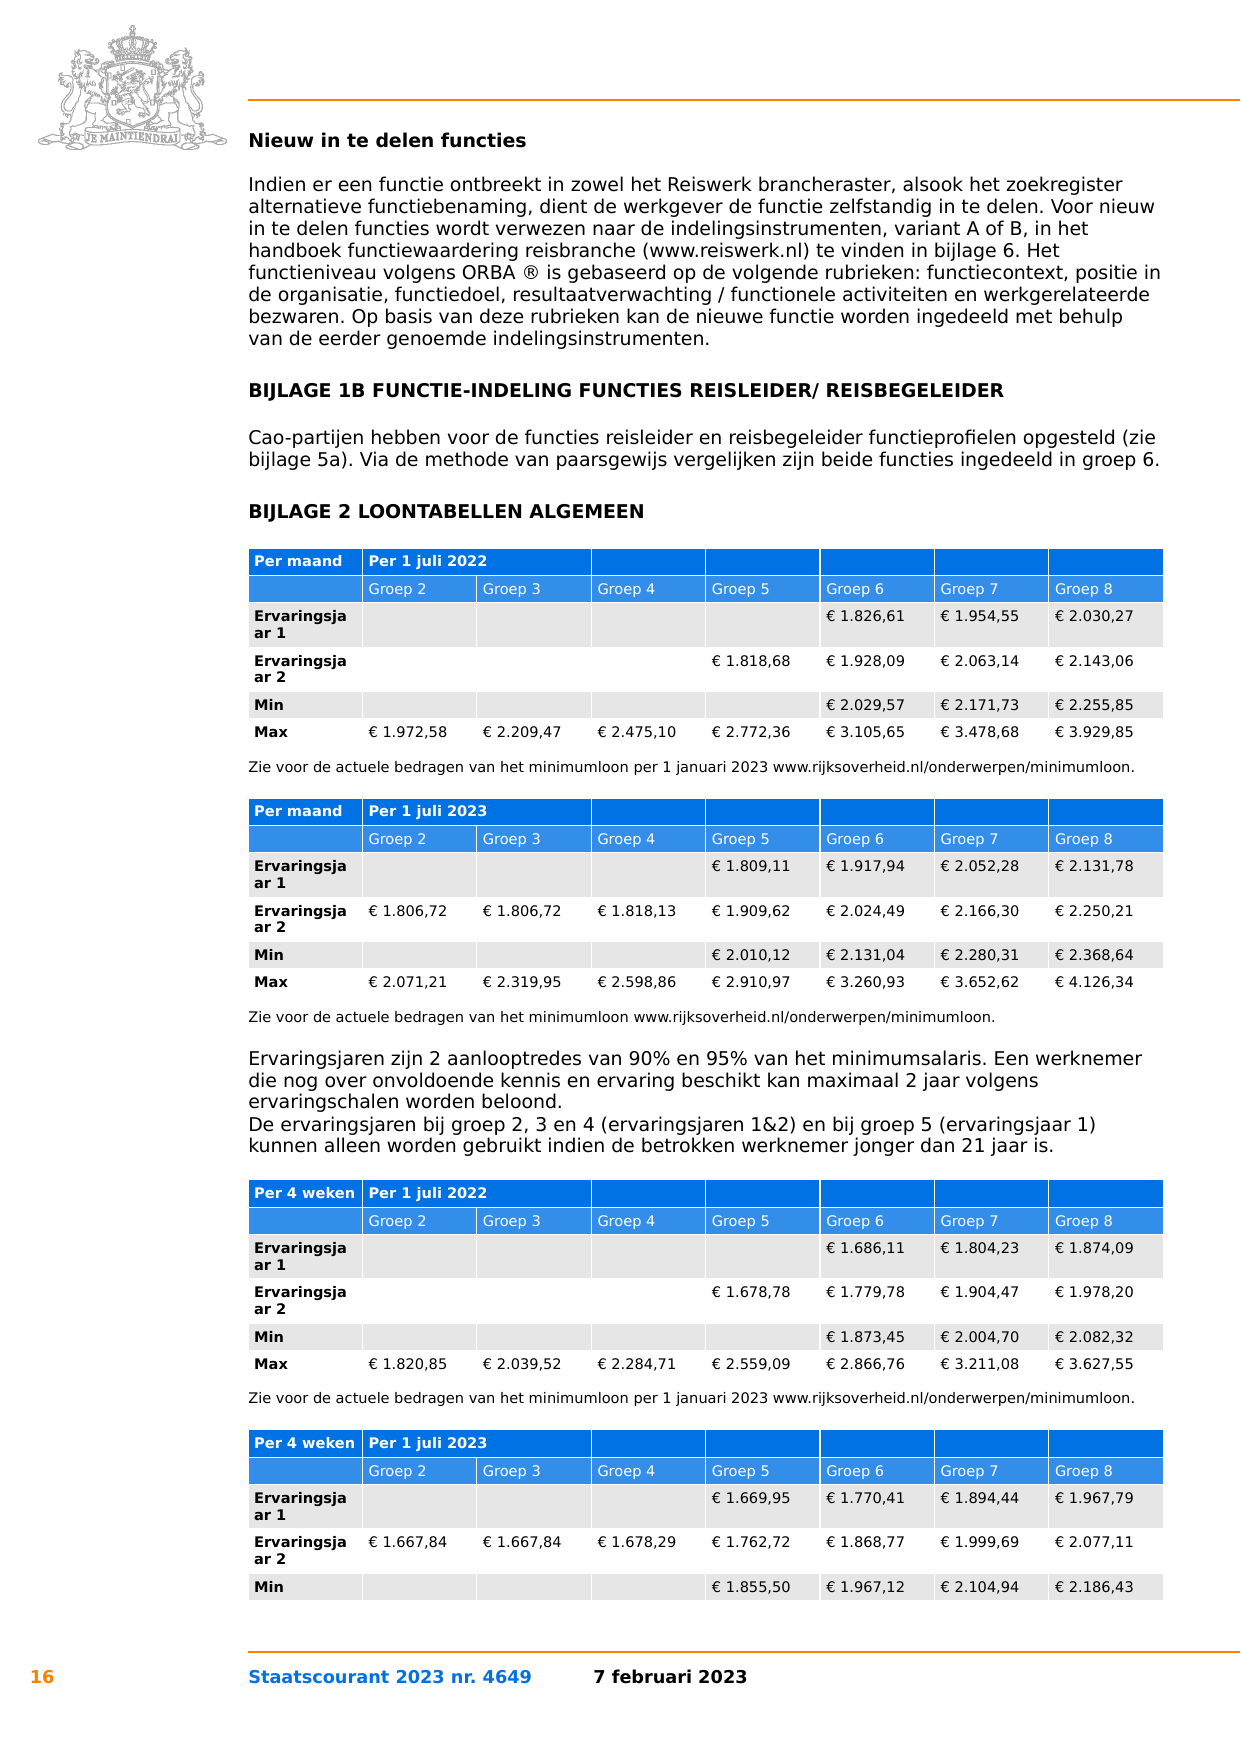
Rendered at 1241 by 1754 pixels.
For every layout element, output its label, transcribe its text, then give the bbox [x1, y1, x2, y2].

table_cell [249, 1458, 362, 1484]
table_cell [363, 853, 476, 897]
table_cell € 2.910,97 [706, 970, 819, 996]
table_header [935, 1430, 1048, 1457]
table_cell € 1.806,72 [363, 898, 476, 941]
table_cell € 2.010,12 [706, 942, 819, 968]
table_cell € 1.678,29 [592, 1530, 705, 1573]
table_header [706, 549, 819, 575]
table_cell € 2.319,95 [477, 970, 591, 996]
subtitle BIJLAGE 1B FUNCTIE-INDELING FUNCTIES REISLEIDER/ REISBEGELEIDER [248, 379, 1163, 402]
table_cell € 2.063,14 [935, 648, 1048, 691]
table_header [706, 1430, 819, 1457]
table_cell € 4.126,34 [1049, 970, 1163, 996]
table_header Per 1 juli 2023 [363, 799, 591, 825]
table_cell € 3.929,85 [1049, 720, 1163, 746]
table_cell [477, 692, 591, 718]
table_cell [477, 1280, 591, 1323]
table_cell € 3.211,08 [935, 1351, 1048, 1378]
table_cell [477, 1235, 591, 1278]
table_cell € 3.105,65 [821, 720, 934, 746]
table_cell [363, 1485, 476, 1528]
table_cell € 1.762,72 [706, 1530, 819, 1573]
table_cell € 2.104,94 [935, 1574, 1048, 1600]
table_cell [249, 576, 362, 602]
table_cell € 2.131,78 [1049, 853, 1163, 897]
table_cell € 2.143,06 [1049, 648, 1163, 691]
table_header [935, 549, 1048, 575]
table_cell € 1.909,62 [706, 898, 819, 941]
table_cell € 1.855,50 [706, 1574, 819, 1600]
table_header Per 1 juli 2022 [363, 549, 591, 575]
table_cell € 1.868,77 [821, 1530, 934, 1573]
table_cell [363, 1324, 476, 1350]
table_cell Min [249, 1324, 362, 1350]
table_cell € 2.039,52 [477, 1351, 591, 1378]
table_cell € 1.967,12 [821, 1574, 934, 1600]
table_cell € 1.669,95 [706, 1485, 819, 1528]
table_header [1049, 1430, 1163, 1457]
table_cell Groep 6 [821, 1458, 934, 1484]
table_header [935, 799, 1048, 825]
table_header [592, 1430, 705, 1457]
table_cell Ervaringsjaar 2 [249, 648, 362, 691]
table_header Per 4 weken [249, 1430, 362, 1457]
table_cell Groep 6 [821, 1208, 934, 1234]
table_cell [706, 1324, 819, 1350]
text Cao-partijen hebben voor de functies reisleider en reisbegeleider functieprofielen opgesteld (zie bijlage 5a). Via de methode van paarsgewijs vergelijken zijn beide functies ingedeeld in groep 6. [248, 427, 1163, 471]
table_cell Groep 2 [363, 576, 476, 602]
table_cell € 2.082,32 [1049, 1324, 1163, 1350]
table_cell € 2.598,86 [592, 970, 705, 996]
table_cell Ervaringsjaar 2 [249, 1280, 362, 1323]
table_cell € 1.678,78 [706, 1280, 819, 1323]
table_cell € 3.478,68 [935, 720, 1048, 746]
text Indien er een functie ontbreekt in zowel het Reiswerk brancheraster, alsook het zoekregister alternatieve functiebenaming, dient de werkgever de functie zelfstandig in te delen. Voor nieuw in te delen functies wordt verwezen naar de indelingsinstrumenten, variant A of B, in het handboek functiewaardering reisbranche (www.reiswerk.nl) te vinden in bijlage 6. Het functieniveau volgens ORBA ® is gebaseerd op de volgende rubrieken: functiecontext, positie in de organisatie, functiedoel, resultaatverwachting / functionele activiteiten en werkgerelateerde bezwaren. Op basis van deze rubrieken kan de nieuwe functie worden ingedeeld met behulp van de eerder genoemde indelingsinstrumenten. [248, 174, 1163, 349]
picture [38, 25, 227, 150]
table_cell Groep 8 [1049, 1458, 1163, 1484]
table_cell [477, 853, 591, 897]
table_cell € 2.866,76 [821, 1351, 934, 1378]
table_cell [477, 603, 591, 647]
table_cell Ervaringsjaar 1 [249, 1235, 362, 1278]
table_cell Groep 6 [821, 576, 934, 602]
table_cell € 2.071,21 [363, 970, 476, 996]
table_cell Groep 4 [592, 1208, 705, 1234]
table_cell € 2.280,31 [935, 942, 1048, 968]
table_header [821, 799, 934, 825]
table_cell [592, 692, 705, 718]
table_cell € 3.652,62 [935, 970, 1048, 996]
text Ervaringsjaren zijn 2 aanlooptredes van 90% en 95% van het minimumsalaris. Een werknemer die nog over onvoldoende kennis en ervaring beschikt kan maximaal 2 jaar volgens ervaringschalen worden beloond. [248, 1047, 1163, 1113]
table_cell Groep 5 [706, 826, 819, 852]
table_cell Groep 7 [935, 1208, 1048, 1234]
table_header [821, 1180, 934, 1207]
table_cell Groep 7 [935, 826, 1048, 852]
table_cell [363, 648, 476, 691]
table_cell Min [249, 942, 362, 968]
table_cell Groep 5 [706, 1458, 819, 1484]
table_cell € 1.818,68 [706, 648, 819, 691]
table_header [706, 1180, 819, 1207]
table_cell € 1.770,41 [821, 1485, 934, 1528]
table_cell € 1.874,09 [1049, 1235, 1163, 1278]
table_cell [363, 1574, 476, 1600]
table_cell € 1.809,11 [706, 853, 819, 897]
table_cell € 1.686,11 [821, 1235, 934, 1278]
table_cell Max [249, 720, 362, 746]
table_cell Zie voor de actuele bedragen van het minimumloon per 1 januari 2023 www.rijksoverheid.nl/onderwerpen/minimumloon. [248, 1379, 1163, 1407]
table_cell € 1.894,44 [935, 1485, 1048, 1528]
table_cell [249, 1208, 362, 1234]
table_cell € 1.826,61 [821, 603, 934, 647]
subtitle BIJLAGE 2 LOONTABELLEN ALGEMEEN [248, 501, 1163, 522]
table_cell [592, 1485, 705, 1528]
table_cell € 2.171,73 [935, 692, 1048, 718]
table_cell Groep 8 [1049, 826, 1163, 852]
table_cell € 3.260,93 [821, 970, 934, 996]
table_cell € 2.209,47 [477, 720, 591, 746]
table_cell € 1.967,79 [1049, 1485, 1163, 1528]
table_cell € 2.475,10 [592, 720, 705, 746]
table_header [592, 549, 705, 575]
table_cell Groep 4 [592, 826, 705, 852]
table_cell [592, 603, 705, 647]
table_header [821, 1430, 934, 1457]
table_cell Groep 3 [477, 826, 591, 852]
table_cell € 2.077,11 [1049, 1530, 1163, 1573]
table_cell € 1.820,85 [363, 1351, 476, 1378]
table_cell Groep 6 [821, 826, 934, 852]
table_header Per maand [249, 549, 362, 575]
table_cell € 1.999,69 [935, 1530, 1048, 1573]
table_cell Zie voor de actuele bedragen van het minimumloon www.rijksoverheid.nl/onderwerpen/minimumloon. [248, 997, 1163, 1026]
table_cell € 2.284,71 [592, 1351, 705, 1378]
table_cell € 1.928,09 [821, 648, 934, 691]
table_header [1049, 1180, 1163, 1207]
table_header [592, 1180, 705, 1207]
table_cell Groep 8 [1049, 576, 1163, 602]
table_cell [592, 648, 705, 691]
table_cell Max [249, 970, 362, 996]
table_cell € 3.627,55 [1049, 1351, 1163, 1378]
table_cell € 1.667,84 [363, 1530, 476, 1573]
table_cell Groep 5 [706, 576, 819, 602]
table_cell € 2.559,09 [706, 1351, 819, 1378]
table_cell € 2.186,43 [1049, 1574, 1163, 1600]
table_cell Ervaringsjaar 1 [249, 853, 362, 897]
table_cell [477, 1485, 591, 1528]
table_cell € 2.024,49 [821, 898, 934, 941]
table_cell Zie voor de actuele bedragen van het minimumloon per 1 januari 2023 www.rijksoverheid.nl/onderwerpen/minimumloon. [248, 747, 1163, 776]
table_cell Ervaringsjaar 1 [249, 1485, 362, 1528]
table_header [935, 1180, 1048, 1207]
table_cell € 1.917,94 [821, 853, 934, 897]
table_header Per 1 juli 2023 [363, 1430, 591, 1457]
table_cell € 1.667,84 [477, 1530, 591, 1573]
text De ervaringsjaren bij groep 2, 3 en 4 (ervaringsjaren 1&2) en bij groep 5 (ervaringsjaar 1) kunnen alleen worden gebruikt indien de betrokken werknemer jonger dan 21 jaar is. [248, 1113, 1163, 1157]
table_cell Groep 2 [363, 1458, 476, 1484]
table_cell Groep 3 [477, 576, 591, 602]
table_cell [592, 1324, 705, 1350]
table_header Per maand [249, 799, 362, 825]
table_cell Groep 2 [363, 1208, 476, 1234]
table_header Per 4 weken [249, 1180, 362, 1207]
table_cell Groep 3 [477, 1208, 591, 1234]
table_cell Groep 7 [935, 576, 1048, 602]
table_cell [363, 1235, 476, 1278]
table_cell € 2.255,85 [1049, 692, 1163, 718]
table_cell € 2.368,64 [1049, 942, 1163, 968]
table_cell [592, 942, 705, 968]
table_cell [363, 942, 476, 968]
table_header [592, 799, 705, 825]
table_cell [706, 692, 819, 718]
table_cell € 2.131,04 [821, 942, 934, 968]
table_cell Groep 2 [363, 826, 476, 852]
table_cell € 2.004,70 [935, 1324, 1048, 1350]
table_cell Groep 4 [592, 576, 705, 602]
table_cell € 1.978,20 [1049, 1280, 1163, 1323]
table_header [1049, 799, 1163, 825]
table_cell € 1.954,55 [935, 603, 1048, 647]
table_cell Groep 3 [477, 1458, 591, 1484]
table_cell Max [249, 1351, 362, 1378]
table_cell € 2.772,36 [706, 720, 819, 746]
table_cell € 1.806,72 [477, 898, 591, 941]
table_cell [706, 1235, 819, 1278]
table_cell € 2.030,27 [1049, 603, 1163, 647]
table_cell Groep 4 [592, 1458, 705, 1484]
table_cell € 1.972,58 [363, 720, 476, 746]
table_header [706, 799, 819, 825]
table_cell € 1.904,47 [935, 1280, 1048, 1323]
table_header Per 1 juli 2022 [363, 1180, 591, 1207]
table_cell [592, 1574, 705, 1600]
table_cell € 2.250,21 [1049, 898, 1163, 941]
subtitle Nieuw in te delen functies [248, 130, 1163, 152]
table_cell [477, 648, 591, 691]
table_cell € 1.804,23 [935, 1235, 1048, 1278]
table_cell € 1.873,45 [821, 1324, 934, 1350]
table_cell Groep 7 [935, 1458, 1048, 1484]
table_cell [592, 853, 705, 897]
table_cell Ervaringsjaar 1 [249, 603, 362, 647]
table_cell [363, 603, 476, 647]
table_cell [706, 603, 819, 647]
table_cell [477, 1324, 591, 1350]
table_cell € 2.052,28 [935, 853, 1048, 897]
table_cell [477, 942, 591, 968]
table_cell [592, 1235, 705, 1278]
table_cell Groep 5 [706, 1208, 819, 1234]
table_cell [363, 692, 476, 718]
table_cell [592, 1280, 705, 1323]
table_cell € 2.166,30 [935, 898, 1048, 941]
table_header [1049, 549, 1163, 575]
table_cell [363, 1280, 476, 1323]
table_header [821, 549, 934, 575]
table_cell Ervaringsjaar 2 [249, 898, 362, 941]
table_cell [249, 826, 362, 852]
table_cell Groep 8 [1049, 1208, 1163, 1234]
table_cell € 2.029,57 [821, 692, 934, 718]
table_cell [477, 1574, 591, 1600]
table_cell Min [249, 1574, 362, 1600]
table_cell Min [249, 692, 362, 718]
table_cell € 1.818,13 [592, 898, 705, 941]
table_cell Ervaringsjaar 2 [249, 1530, 362, 1573]
table_cell € 1.779,78 [821, 1280, 934, 1323]
